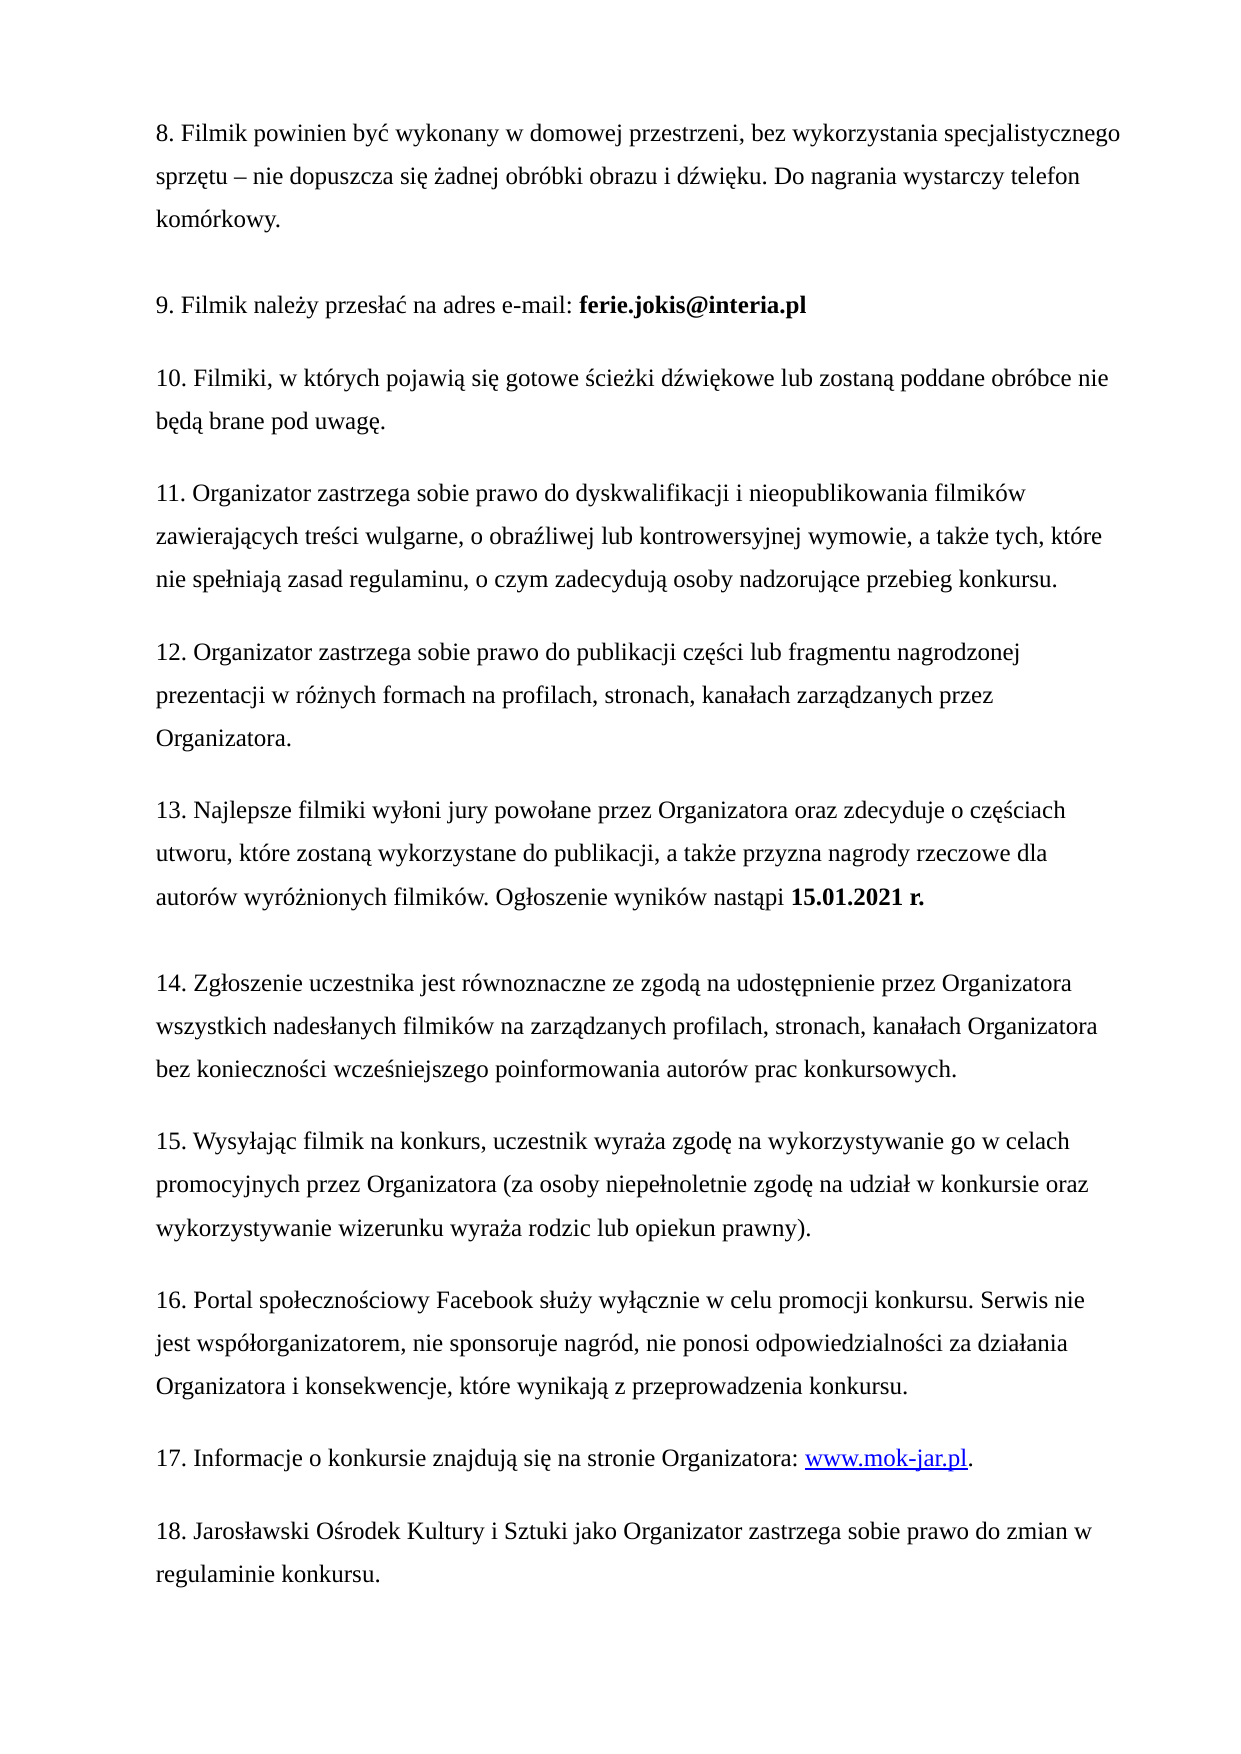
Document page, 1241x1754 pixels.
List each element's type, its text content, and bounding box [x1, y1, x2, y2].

text 11. Organizator zastrzega sobie prawo do dyskwalifikacji i nieopublikowania filmików zawierających treści wulgarne, o obraźliwej lub kontrowersyjnej wymowie, a także tych, które nie spełniają zasad regulaminu, o czym zadecydują osoby nadzorujące przebieg konkursu. [156, 478, 1122, 593]
text 8. Filmik powinien być wykonany w domowej przestrzeni, bez wykorzystania specjalistycznego sprzętu – nie dopuszcza się żadnej obróbki obrazu i dźwięku. Do nagrania wystarczy telefon komórkowy. 9. Filmik należy przesłać na adres e-mail: ferie.jokis@interia.pl [156, 118, 1122, 319]
text 15. Wysyłając filmik na konkurs, uczestnik wyraża zgodę na wykorzystywanie go w celach promocyjnych przez Organizatora (za osoby niepełnoletnie zgodę na udział w konkursie oraz wykorzystywanie wizerunku wyraża rodzic lub opiekun prawny). [156, 1126, 1122, 1241]
text 10. Filmiki, w których pojawią się gotowe ścieżki dźwiękowe lub zostaną poddane obróbce nie będą brane pod uwagę. [156, 363, 1122, 435]
text 12. Organizator zastrzega sobie prawo do publikacji części lub fragmentu nagrodzonej prezentacji w różnych formach na profilach, stronach, kanałach zarządzanych przez Organizatora. [156, 637, 1122, 752]
text 17. Informacje o konkursie znajdują się na stronie Organizatora: www.mok-jar.pl. [156, 1443, 1122, 1472]
text 13. Najlepsze filmiki wyłoni jury powołane przez Organizatora oraz zdecyduje o częściach utworu, które zostaną wykorzystane do publikacji, a także przyzna nagrody rzeczowe dla autorów wyróżnionych filmików. Ogłoszenie wyników nastąpi 15.01.2021 r. 14. Zgłoszenie uczestnika jest równoznaczne ze zgodą na udostępnienie przez Organizatora wszystkich nadesłanych filmików na zarządzanych profilach, stronach, kanałach Organizatora bez konieczności wcześniejszego poinformowania autorów prac konkursowych. [156, 795, 1122, 1083]
text 18. Jarosławski Ośrodek Kultury i Sztuki jako Organizator zastrzega sobie prawo do zmian w regulaminie konkursu. [156, 1516, 1122, 1588]
text 16. Portal społecznościowy Facebook służy wyłącznie w celu promocji konkursu. Serwis nie jest współorganizatorem, nie sponsoruje nagród, nie ponosi odpowiedzialności za działania Organizatora i konsekwencje, które wynikają z przeprowadzenia konkursu. [156, 1285, 1122, 1400]
